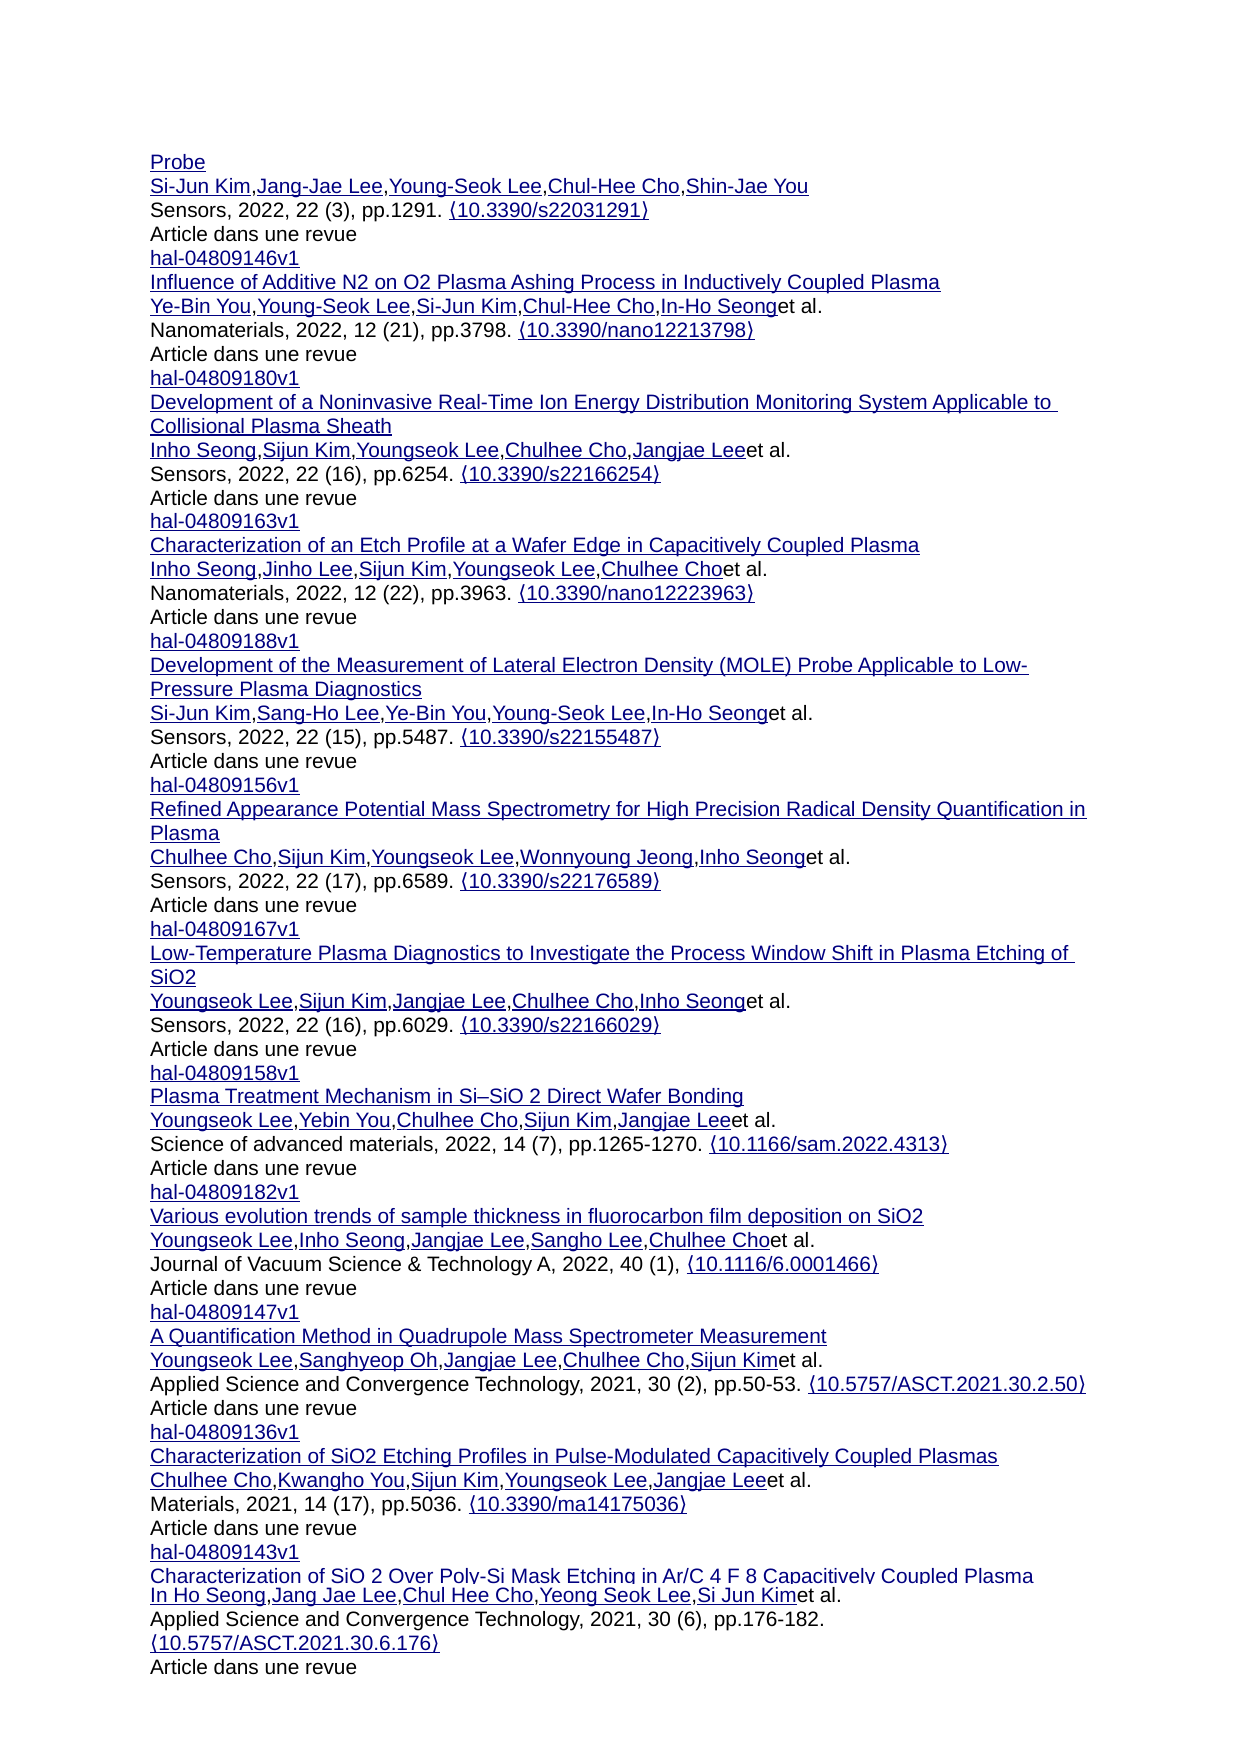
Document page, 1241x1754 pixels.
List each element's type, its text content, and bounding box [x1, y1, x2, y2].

table_cell Development of the Measurement of Lateral Electron Density (MOLE) Probe Applicable to Low-Pressure Plasma Diagnostics Si-Jun Kim,Sang-Ho Lee,Ye-Bin You,Young-Seok Lee,In-Ho Seonget al. Sensors, 2022, 22 (15), pp.5487. ⟨10.3390/s22155487⟩ Article dans une revue hal-04809156v1 [150, 653, 1090, 797]
table_cell Characterization of SiO2 Etching Profiles in Pulse-Modulated Capacitively Coupled Plasmas Chulhee Cho,Kwangho You,Sijun Kim,Youngseok Lee,Jangjae Leeet al. Materials, 2021, 14 (17), pp.5036. ⟨10.3390/ma14175036⟩ Article dans une revue hal-04809143v1 [150, 1444, 1090, 1563]
table_cell Characterization of an Etch Profile at a Wafer Edge in Capacitively Coupled Plasma Inho Seong,Jinho Lee,Sijun Kim,Youngseok Lee,Chulhee Choet al. Nanomaterials, 2022, 12 (22), pp.3963. ⟨10.3390/nano12223963⟩ Article dans une revue hal-04809188v1 [150, 533, 1090, 653]
table_cell Development of a Noninvasive Real-Time Ion Energy Distribution Monitoring System Applicable to Collisional Plasma Sheath Inho Seong,Sijun Kim,Youngseok Lee,Chulhee Cho,Jangjae Leeet al. Sensors, 2022, 22 (16), pp.6254. ⟨10.3390/s22166254⟩ Article dans une revue hal-04809163v1 [150, 390, 1090, 533]
table_cell A Quantification Method in Quadrupole Mass Spectrometer Measurement Youngseok Lee,Sanghyeop Oh,Jangjae Lee,Chulhee Cho,Sijun Kimet al. Applied Science and Convergence Technology, 2021, 30 (2), pp.50-53. ⟨10.5757/ASCT.2021.30.2.50⟩ Article dans une revue hal-04809136v1 [150, 1324, 1090, 1444]
table_cell Refined Appearance Potential Mass Spectrometry for High Precision Radical Density Quantification in Plasma Chulhee Cho,Sijun Kim,Youngseok Lee,Wonnyoung Jeong,Inho Seonget al. Sensors, 2022, 22 (17), pp.6589. ⟨10.3390/s22176589⟩ Article dans une revue hal-04809167v1 [150, 797, 1090, 941]
table_cell Various evolution trends of sample thickness in fluorocarbon film deposition on SiO2 Youngseok Lee,Inho Seong,Jangjae Lee,Sangho Lee,Chulhee Choet al. Journal of Vacuum Science & Technology A, 2022, 40 (1), ⟨10.1116/6.0001466⟩ Article dans une revue hal-04809147v1 [150, 1204, 1090, 1324]
table_cell Characterization of SiO 2 Over Poly-Si Mask Etching in Ar/C 4 F 8 Capacitively Coupled Plasma In Ho Seong,Jang Jae Lee,Chul Hee Cho,Yeong Seok Lee,Si Jun Kimet al. Applied Science and Convergence Technology, 2021, 30 (6), pp.176-182. ⟨10.5757/ASCT.2021.30.6.176⟩ Article dans une revue [150, 1564, 1090, 1679]
table_cell Low-Temperature Plasma Diagnostics to Investigate the Process Window Shift in Plasma Etching of SiO2 Youngseok Lee,Sijun Kim,Jangjae Lee,Chulhee Cho,Inho Seonget al. Sensors, 2022, 22 (16), pp.6029. ⟨10.3390/s22166029⟩ Article dans une revue hal-04809158v1 [150, 941, 1090, 1084]
table_cell Probe Si-Jun Kim,Jang-Jae Lee,Young-Seok Lee,Chul-Hee Cho,Shin-Jae You Sensors, 2022, 22 (3), pp.1291. ⟨10.3390/s22031291⟩ Article dans une revue hal-04809146v1 [150, 150, 1090, 270]
table_cell Influence of Additive N2 on O2 Plasma Ashing Process in Inductively Coupled Plasma Ye-Bin You,Young-Seok Lee,Si-Jun Kim,Chul-Hee Cho,In-Ho Seonget al. Nanomaterials, 2022, 12 (21), pp.3798. ⟨10.3390/nano12213798⟩ Article dans une revue hal-04809180v1 [150, 270, 1090, 389]
table_cell Plasma Treatment Mechanism in Si–SiO 2 Direct Wafer Bonding Youngseok Lee,Yebin You,Chulhee Cho,Sijun Kim,Jangjae Leeet al. Science of advanced materials, 2022, 14 (7), pp.1265-1270. ⟨10.1166/sam.2022.4313⟩ Article dans une revue hal-04809182v1 [150, 1084, 1090, 1204]
